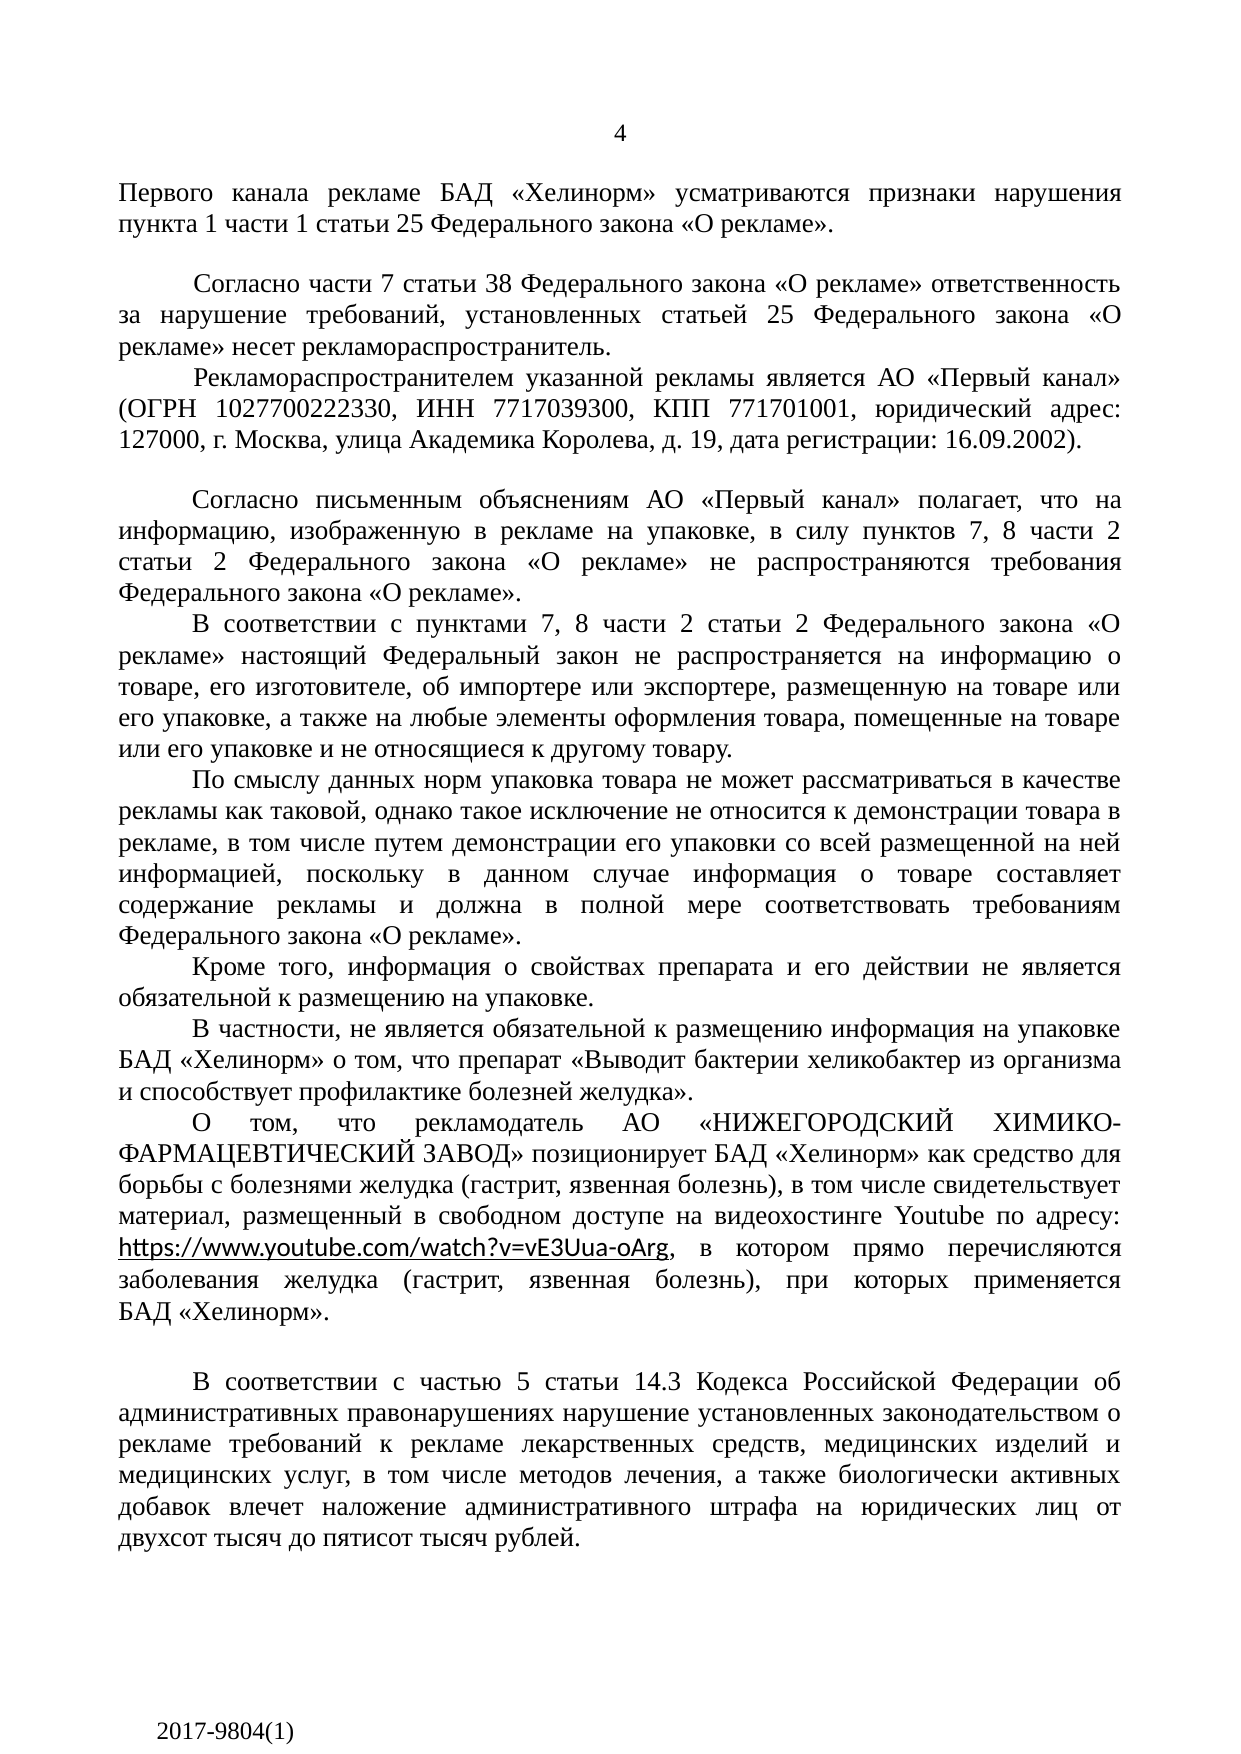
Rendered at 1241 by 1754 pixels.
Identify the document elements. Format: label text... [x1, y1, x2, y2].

text В соответствии с частью 5 статьи 14.3 Кодекса Российской Федерации об административных правонарушениях нарушение установленных законодательством о рекламе требований к рекламе лекарственных средств, медицинских изделий и медицинских услуг, в том числе методов лечения, а также биологически активных добавок влечет наложение административного штрафа на юридических лиц от двухсот тысяч до пятисот тысяч рублей. [118, 1365, 1122, 1552]
text Первого канала рекламе БАД «Хелинорм» усматриваются признаки нарушения пункта 1 части 1 статьи 25 Федерального закона «О рекламе». [118, 176, 1122, 239]
text О том, что рекламодатель АО «НИЖЕГОРОДСКИЙ ХИМИКО-ФАРМАЦЕВТИЧЕСКИЙ ЗАВОД» позиционирует БАД «Хелинорм» как средство для борьбы с болезнями желудка (гастрит, язвенная болезнь), в том числе свидетельствует материал, размещенный в свободном доступе на видеохостинге Youtube по адресу: https://www.youtube.com/watch?v=vE3Uua-oArg, в котором прямо перечисляются заболевания желудка (гастрит, язвенная болезнь), при которых применяется БАД «Хелинорм». [118, 1106, 1122, 1326]
text В соответствии с пунктами 7, 8 части 2 статьи 2 Федерального закона «О рекламе» настоящий Федеральный закон не распространяется на информацию о товаре, его изготовителе, об импортере или экспортере, размещенную на товаре или его упаковке, а также на любые элементы оформления товара, помещенные на товаре или его упаковке и не относящиеся к другому товару. [118, 608, 1122, 763]
text По смыслу данных норм упаковка товара не может рассматриваться в качестве рекламы как таковой, однако такое исключение не относится к демонстрации товара в рекламе, в том числе путем демонстрации его упаковки со всей размещенной на ней информацией, поскольку в данном случае информация о товаре составляет содержание рекламы и должна в полной мере соответствовать требованиям Федерального закона «О рекламе». [118, 763, 1122, 950]
text Рекламораспространителем указанной рекламы является АО «Первый канал» (ОГРН 1027700222330, ИНН 7717039300, КПП 771701001, юридический адрес: 127000, г. Москва, улица Академика Королева, д. 19, дата регистрации: 16.09.2002). [118, 361, 1122, 454]
text Согласно части 7 статьи 38 Федерального закона «О рекламе» ответственность за нарушение требований, установленных статьей 25 Федерального закона «О рекламе» несет рекламораспространитель. [118, 267, 1122, 361]
text В частности, не является обязательной к размещению информация на упаковке БАД «Хелинорм» о том, что препарат «Выводит бактерии хеликобактер из организма и способствует профилактике болезней желудка». [118, 1012, 1122, 1106]
text Согласно письменным объяснениям АО «Первый канал» полагает, что на информацию, изображенную в рекламе на упаковке, в силу пунктов 7, 8 части 2 статьи 2 Федерального закона «О рекламе» не распространяются требования Федерального закона «О рекламе». [118, 483, 1122, 608]
text Кроме того, информация о свойствах препарата и его действии не является обязательной к размещению на упаковке. [118, 950, 1122, 1012]
